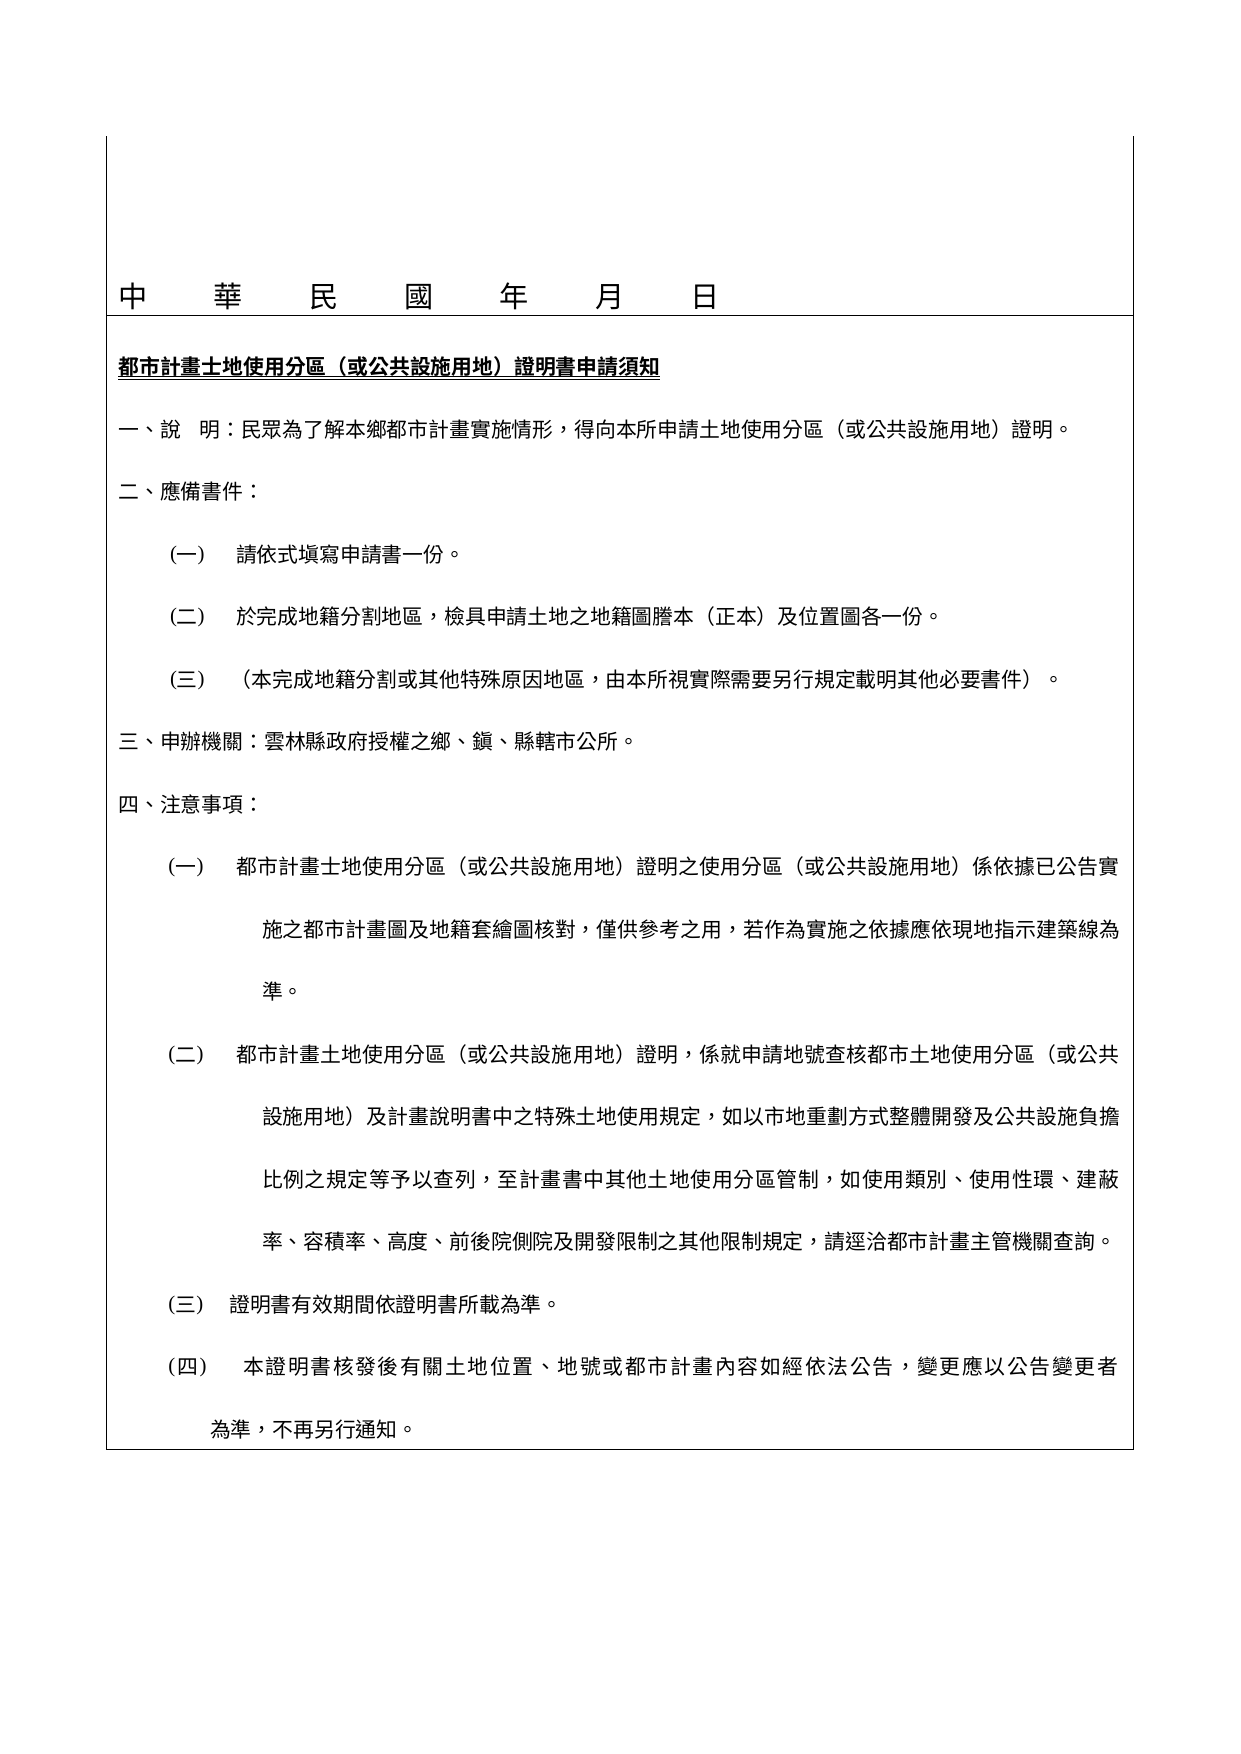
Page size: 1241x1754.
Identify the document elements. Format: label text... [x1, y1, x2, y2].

table_cell 中華民國年月日 [107, 199, 1133, 315]
table_cell 都市計畫士地使用分區（或公共設施用地）證明書申請須知 一、說 明：民眾為了解本鄉都市計畫實施情形，得向本所申請土地使用分區（或公共設施用地）證明。 二、應備書件： (一) 請依式塡寫申請書一份。 (二) 於完成地籍分割地區，檢具申請土地之地籍圖謄本（正本）及位置圖各一份。 (三) （本完成地籍分割或其他特殊原因地區，由本所視實際需要另行規定載明其他必要書件）。 三、申辦機關：雲林縣政府授權之鄉、鎭、縣轄市公所。 四、注意事項： (一) 都市計畫士地使用分區（或公共設施用地）證明之使用分區（或公共設施用地）係依據已公告實施之都市計畫圖及地籍套繪圖核對，僅供參考之用，若作為實施之依據應依現地指示建築線為準。 (二) 都市計畫土地使用分區（或公共設施用地）證明，係就申請地號查核都市土地使用分區（或公共設施用地）及計畫說明書中之特殊土地使用規定，如以市地重劃方式整體開發及公共設施負擔比例之規定等予以查列，至計畫書中其他土地使用分區管制，如使用類別、使用性環、建蔽率、容積率、高度、前後院側院及開發限制之其他限制規定，請逕洽都市計畫主管機關查詢。 (三) 證明書有效期間依證明書所載為準。 (四) 本證明書核發後有關土地位置、地號或都市計畫內容如經依法公告，變更應以公告變更者 為準，不再另行通知。 [107, 316, 1133, 1449]
table_cell [107, 136, 1133, 199]
